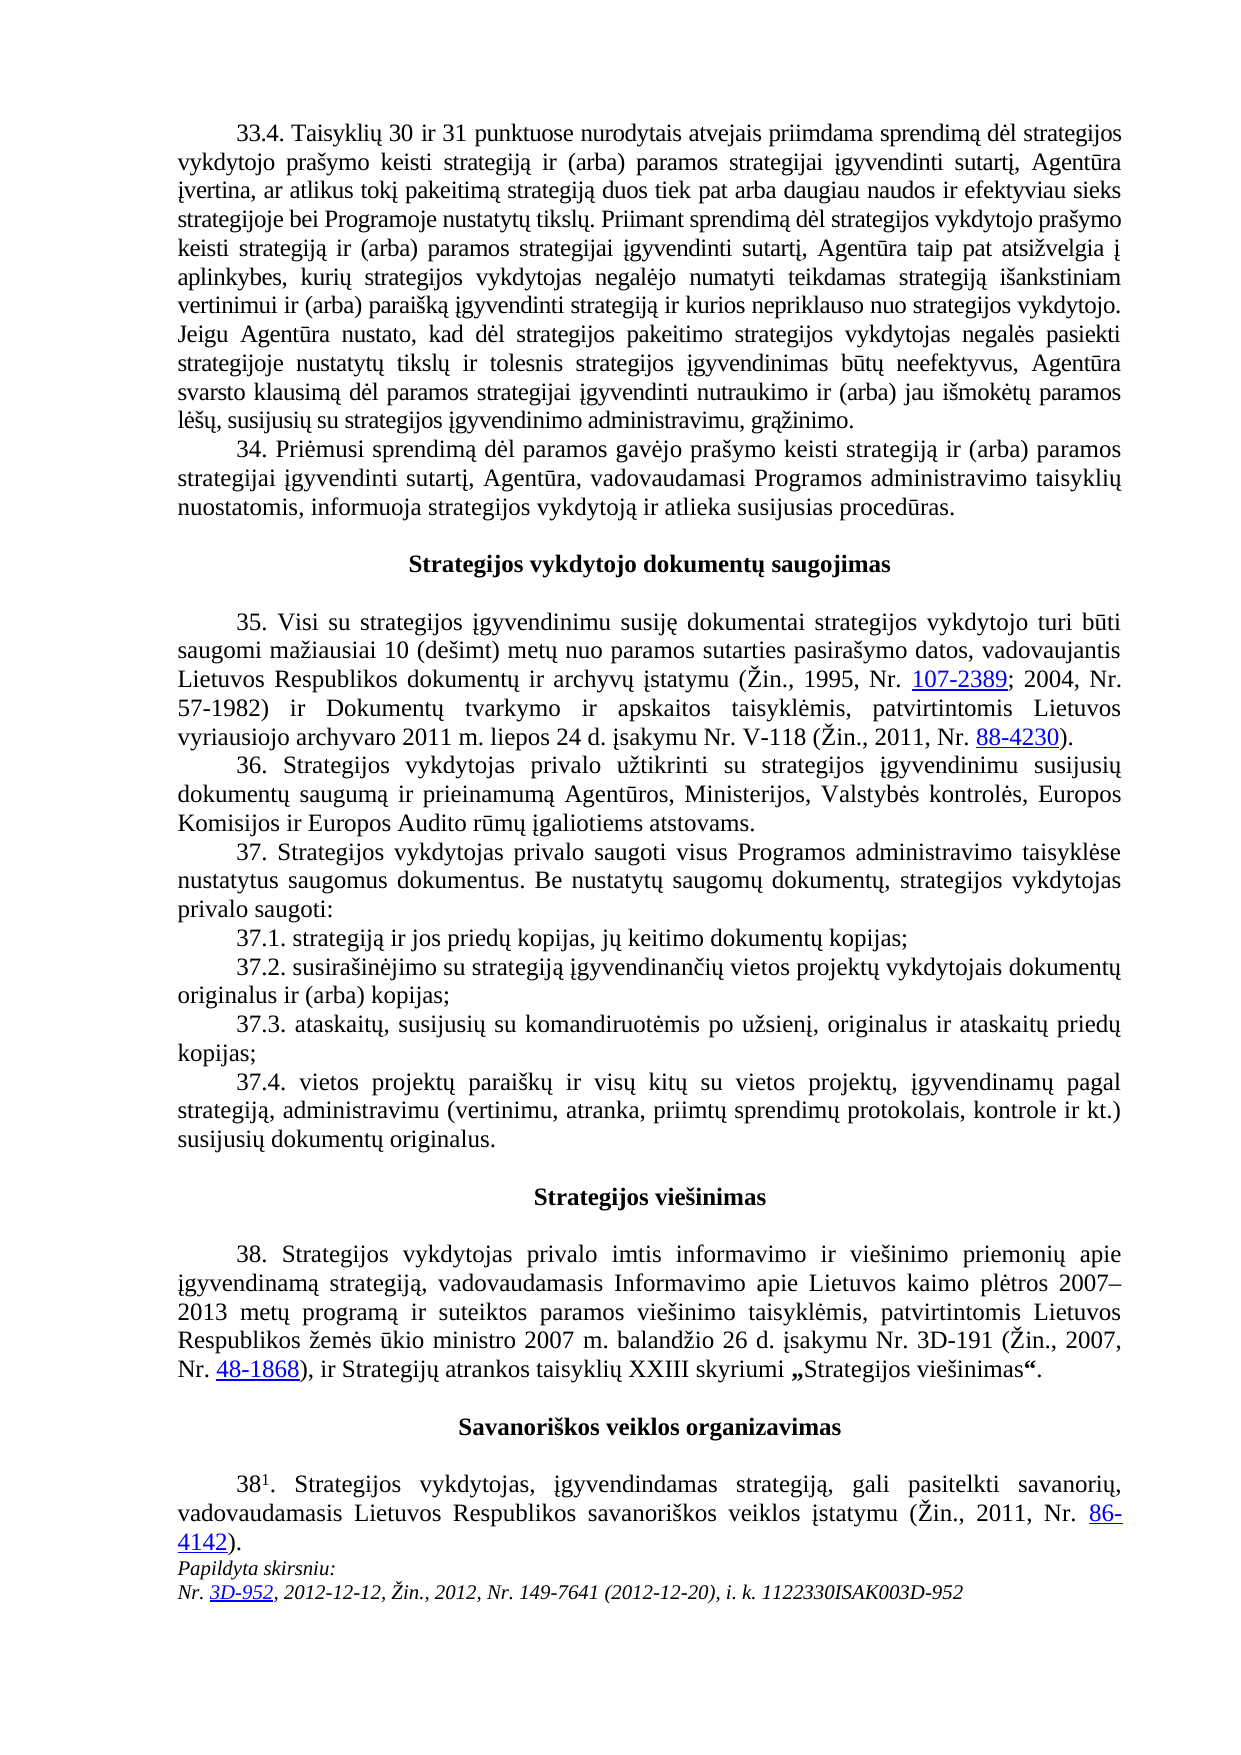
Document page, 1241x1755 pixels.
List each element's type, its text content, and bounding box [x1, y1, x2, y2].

text 34. Priėmusi sprendimą dėl paramos gavėjo prašymo keisti strategiją ir (arba) paramos strategijai įgyvendinti sutartį, Agentūra, vadovaudamasi Programos administravimo taisyklių nuostatomis, informuoja strategijos vykdytoją ir atlieka susijusias procedūras. [177, 434, 1122, 521]
text Strategijos viešinimas [177, 1182, 1122, 1211]
text 38. Strategijos vykdytojas privalo imtis informavimo ir viešinimo priemonių apie įgyvendinamą strategiją, vadovaudamasis Informavimo apie Lietuvos kaimo plėtros 2007–2013 metų programą ir suteiktos paramos viešinimo taisyklėmis, patvirtintomis Lietuvos Respublikos žemės ūkio ministro 2007 m. balandžio 26 d. įsakymu Nr. 3D-191 (Žin., 2007, Nr. 48-1868), ir Strategijų atrankos taisyklių XXIII skyriumi „Strategijos viešinimas“. [177, 1239, 1122, 1383]
text Savanoriškos veiklos organizavimas [177, 1412, 1122, 1441]
text 37. Strategijos vykdytojas privalo saugoti visus Programos administravimo taisyklėse nustatytus saugomus dokumentus. Be nustatytų saugomų dokumentų, strategijos vykdytojas privalo saugoti: [177, 837, 1122, 923]
text 37.4. vietos projektų paraiškų ir visų kitų su vietos projektų, įgyvendinamų pagal strategiją, administravimu (vertinimu, atranka, priimtų sprendimų protokolais, kontrole ir kt.) susijusių dokumentų originalus. [177, 1067, 1122, 1153]
text Strategijos vykdytojo dokumentų saugojimas [177, 549, 1122, 578]
text 33.4. Taisyklių 30 ir 31 punktuose nurodytais atvejais priimdama sprendimą dėl strategijos vykdytojo prašymo keisti strategiją ir (arba) paramos strategijai įgyvendinti sutartį, Agentūra įvertina, ar atlikus tokį pakeitimą strategiją duos tiek pat arba daugiau naudos ir efektyviau sieks strategijoje bei Programoje nustatytų tikslų. Priimant sprendimą dėl strategijos vykdytojo prašymo keisti strategiją ir (arba) paramos strategijai įgyvendinti sutartį, Agentūra taip pat atsižvelgia į aplinkybes, kurių strategijos vykdytojas negalėjo numatyti teikdamas strategiją išankstiniam vertinimui ir (arba) paraišką įgyvendinti strategiją ir kurios nepriklauso nuo strategijos vykdytojo. Jeigu Agentūra nustato, kad dėl strategijos pakeitimo strategijos vykdytojas negalės pasiekti strategijoje nustatytų tikslų ir tolesnis strategijos įgyvendinimas būtų neefektyvus, Agentūra svarsto klausimą dėl paramos strategijai įgyvendinti nutraukimo ir (arba) jau išmokėtų paramos lėšų, susijusių su strategijos įgyvendinimo administravimu, grąžinimo. [177, 118, 1122, 434]
text 37.1. strategiją ir jos priedų kopijas, jų keitimo dokumentų kopijas; [177, 923, 1122, 952]
text 36. Strategijos vykdytojas privalo užtikrinti su strategijos įgyvendinimu susijusių dokumentų saugumą ir prieinamumą Agentūros, Ministerijos, Valstybės kontrolės, Europos Komisijos ir Europos Audito rūmų įgaliotiems atstovams. [177, 751, 1122, 837]
text 35. Visi su strategijos įgyvendinimu susiję dokumentai strategijos vykdytojo turi būti saugomi mažiausiai 10 (dešimt) metų nuo paramos sutarties pasirašymo datos, vadovaujantis Lietuvos Respublikos dokumentų ir archyvų įstatymu (Žin., 1995, Nr. 107-2389; 2004, Nr. 57-1982) ir Dokumentų tvarkymo ir apskaitos taisyklėmis, patvirtintomis Lietuvos vyriausiojo archyvaro 2011 m. liepos 24 d. įsakymu Nr. V-118 (Žin., 2011, Nr. 88-4230). [177, 607, 1122, 751]
text Nr. 3D-952, 2012-12-12, Žin., 2012, Nr. 149-7641 (2012-12-20), i. k. 1122330ISAK003D-952 [177, 1580, 1122, 1604]
text Papildyta skirsniu: [177, 1556, 1122, 1580]
text 37.2. susirašinėjimo su strategiją įgyvendinančių vietos projektų vykdytojais dokumentų originalus ir (arba) kopijas; [177, 952, 1122, 1009]
text 381. Strategijos vykdytojas, įgyvendindamas strategiją, gali pasitelkti savanorių, vadovaudamasis Lietuvos Respublikos savanoriškos veiklos įstatymu (Žin., 2011, Nr. 86-4142). [177, 1469, 1122, 1556]
text 37.3. ataskaitų, susijusių su komandiruotėmis po užsienį, originalus ir ataskaitų priedų kopijas; [177, 1009, 1122, 1067]
